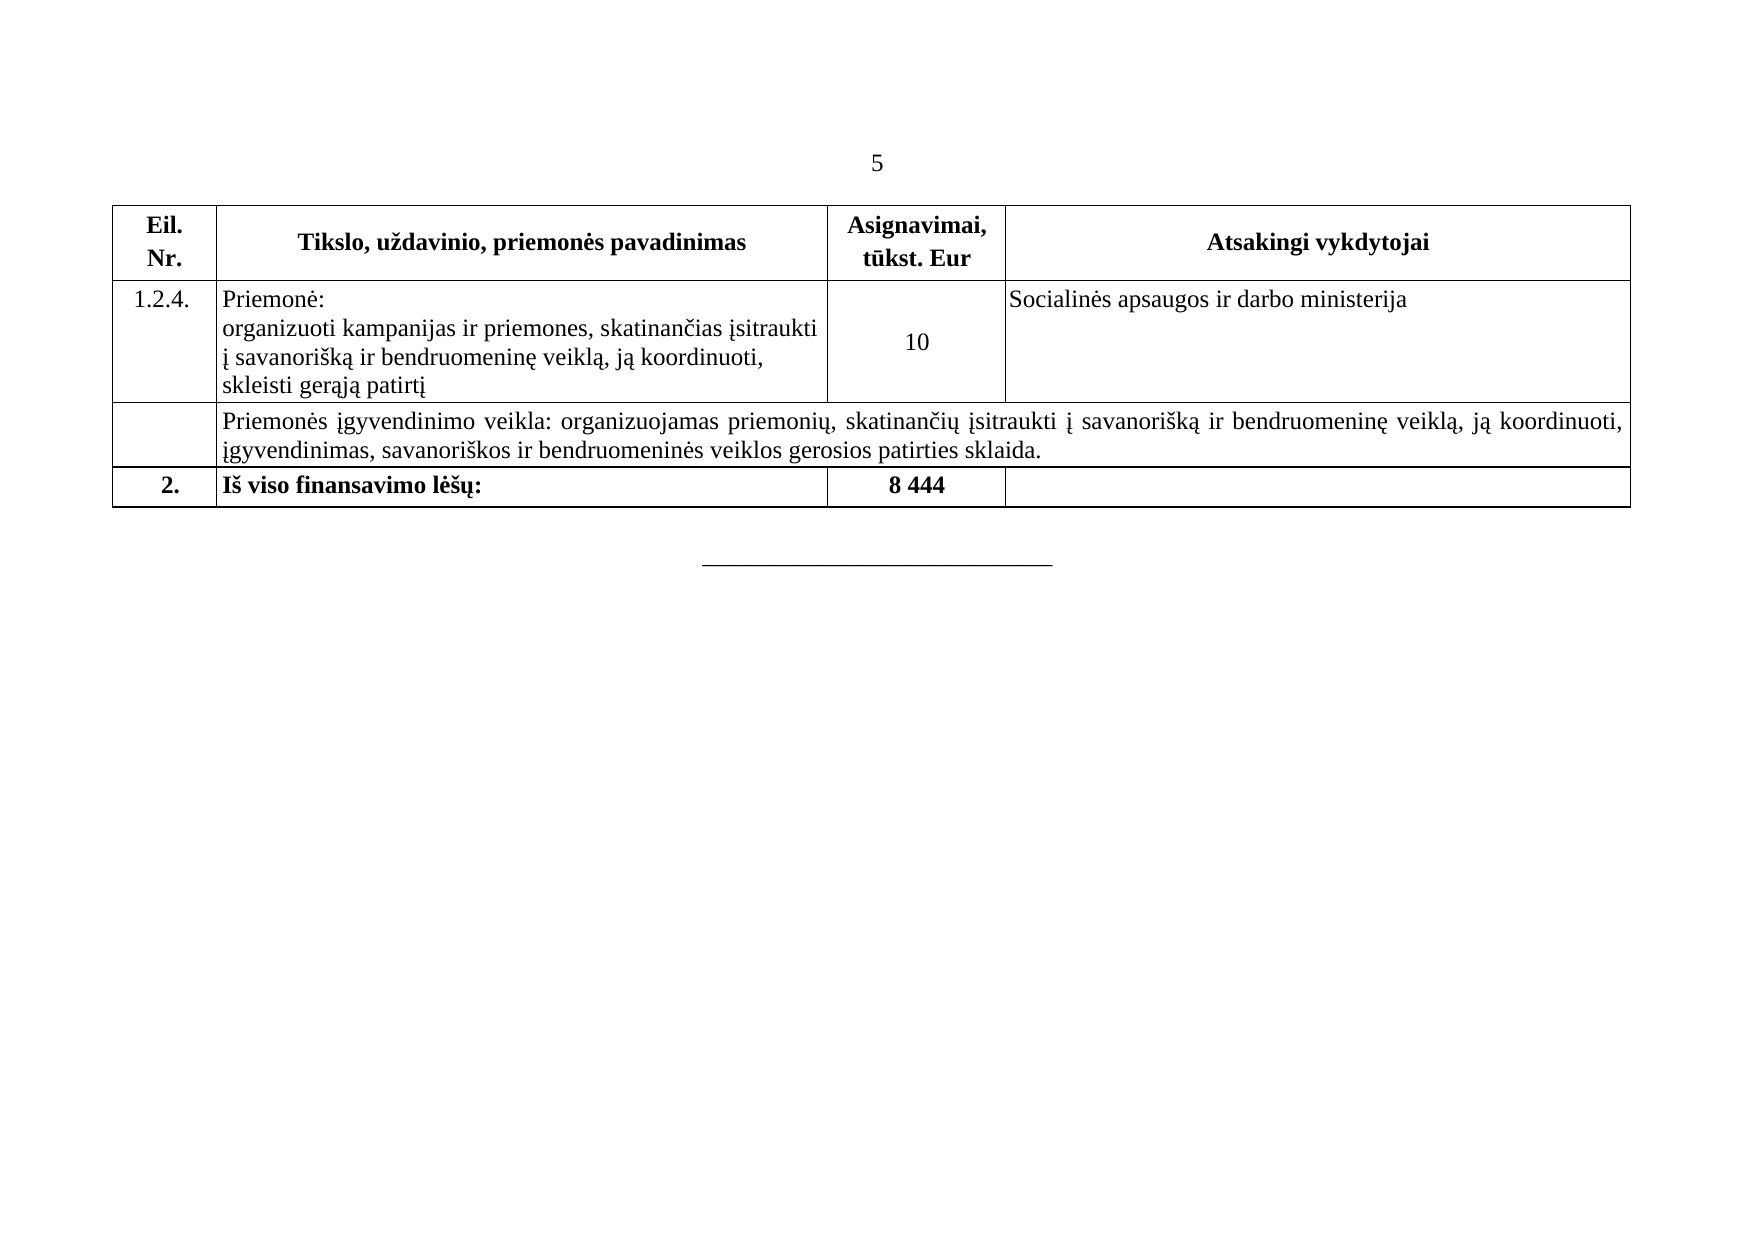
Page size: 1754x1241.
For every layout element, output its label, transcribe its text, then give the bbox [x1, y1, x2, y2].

table_cell Socialinės apsaugos ir darbo ministerija [1006, 281, 1630, 402]
table_header Atsakingi vykdytojai [1006, 206, 1630, 280]
table_cell 10 [828, 281, 1005, 402]
text ____________________________ [118, 540, 1636, 569]
table_cell Priemonės įgyvendinimo veikla: organizuojamas priemonių, skatinančių įsitraukti į savanorišką ir bendruomeninę veiklą, ją koordinuoti, įgyvendinimas, savanoriškos ir bendruomeninės veiklos gerosios patirties sklaida. [217, 403, 1630, 466]
table_cell 2. [113, 468, 216, 506]
table_header Tikslo, uždavinio, priemonės pavadinimas [217, 206, 827, 280]
table_cell [113, 403, 216, 466]
table_cell 1.2.4. [113, 281, 216, 402]
table_cell 8 444 [828, 468, 1005, 506]
table_header Asignavimai, tūkst. Eur [828, 206, 1005, 280]
table_cell Iš viso finansavimo lėšų: [217, 468, 827, 506]
table_cell [1006, 468, 1630, 506]
table_cell Priemonė: organizuoti kampanijas ir priemones, skatinančias įsitraukti į savanorišką ir bendruomeninę veiklą, ją koordinuoti, skleisti gerąją patirtį [217, 281, 827, 402]
table_header Eil. Nr. [113, 206, 216, 280]
